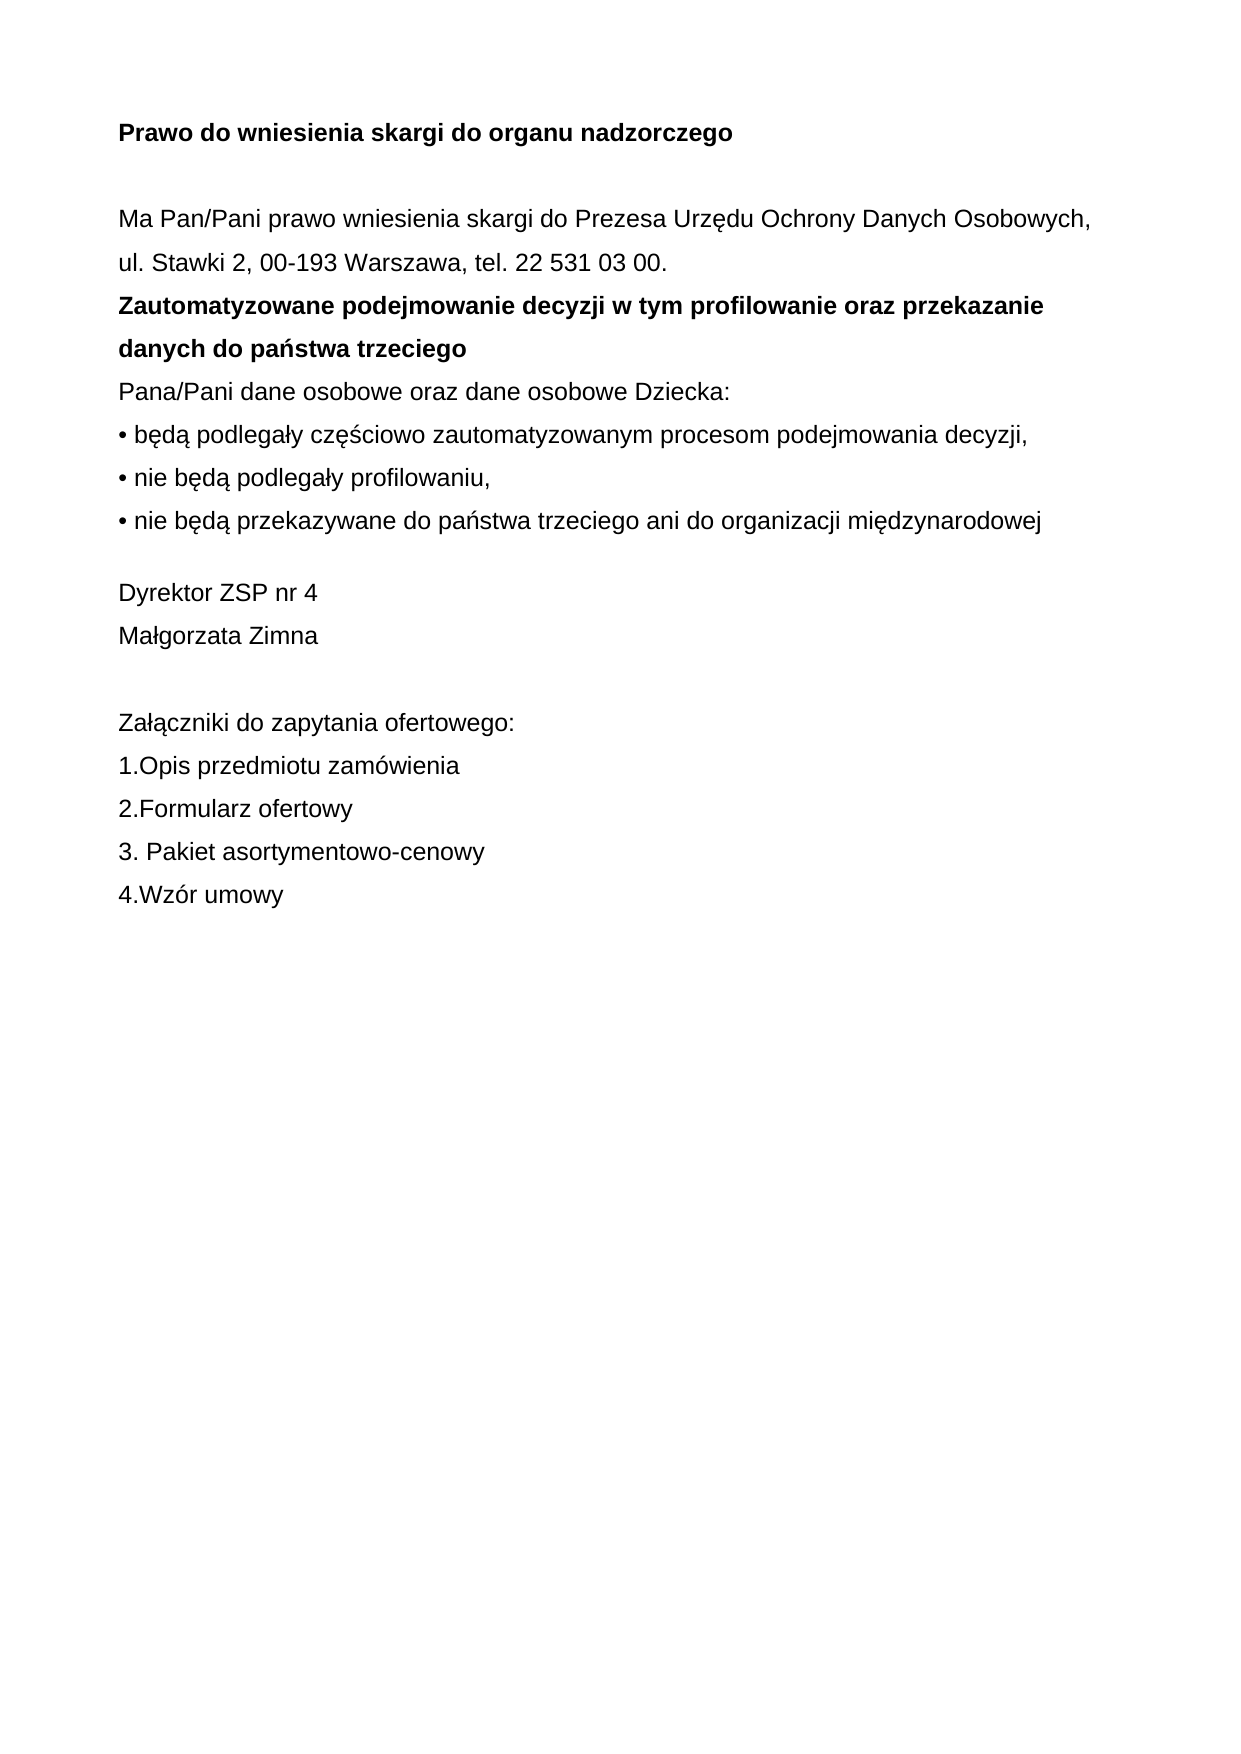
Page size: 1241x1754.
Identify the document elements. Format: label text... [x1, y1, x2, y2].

text Zautomatyzowane podejmowanie decyzji w tym profilowanie oraz przekazanie danych do państwa trzeciego [118, 291, 1122, 362]
text Dyrektor ZSP nr 4 [118, 578, 1122, 607]
list 3. Pakiet asortymentowo-cenowy [118, 837, 1122, 866]
text • nie będą przekazywane do państwa trzeciego ani do organizacji międzynarodowej [118, 506, 1122, 535]
text Pana/Pani dane osobowe oraz dane osobowe Dziecka: [118, 377, 1122, 406]
text • nie będą podlegały profilowaniu, [118, 463, 1122, 492]
text 1.Opis przedmiotu zamówienia [118, 751, 1122, 779]
list 4.Wzór umowy [118, 880, 1122, 909]
text Ma Pan/Pani prawo wniesienia skargi do Prezesa Urzędu Ochrony Danych Osobowych, ul. Stawki 2, 00-193 Warszawa, tel. 22 531 03 00. [118, 204, 1122, 276]
list 2.Formularz ofertowy [118, 794, 1122, 822]
text Małgorzata Zimna [118, 621, 1122, 650]
text Prawo do wniesienia skargi do organu nadzorczego [118, 118, 1122, 147]
text • będą podlegały częściowo zautomatyzowanym procesom podejmowania decyzji, [118, 420, 1122, 449]
text Załączniki do zapytania ofertowego: [118, 707, 1122, 736]
